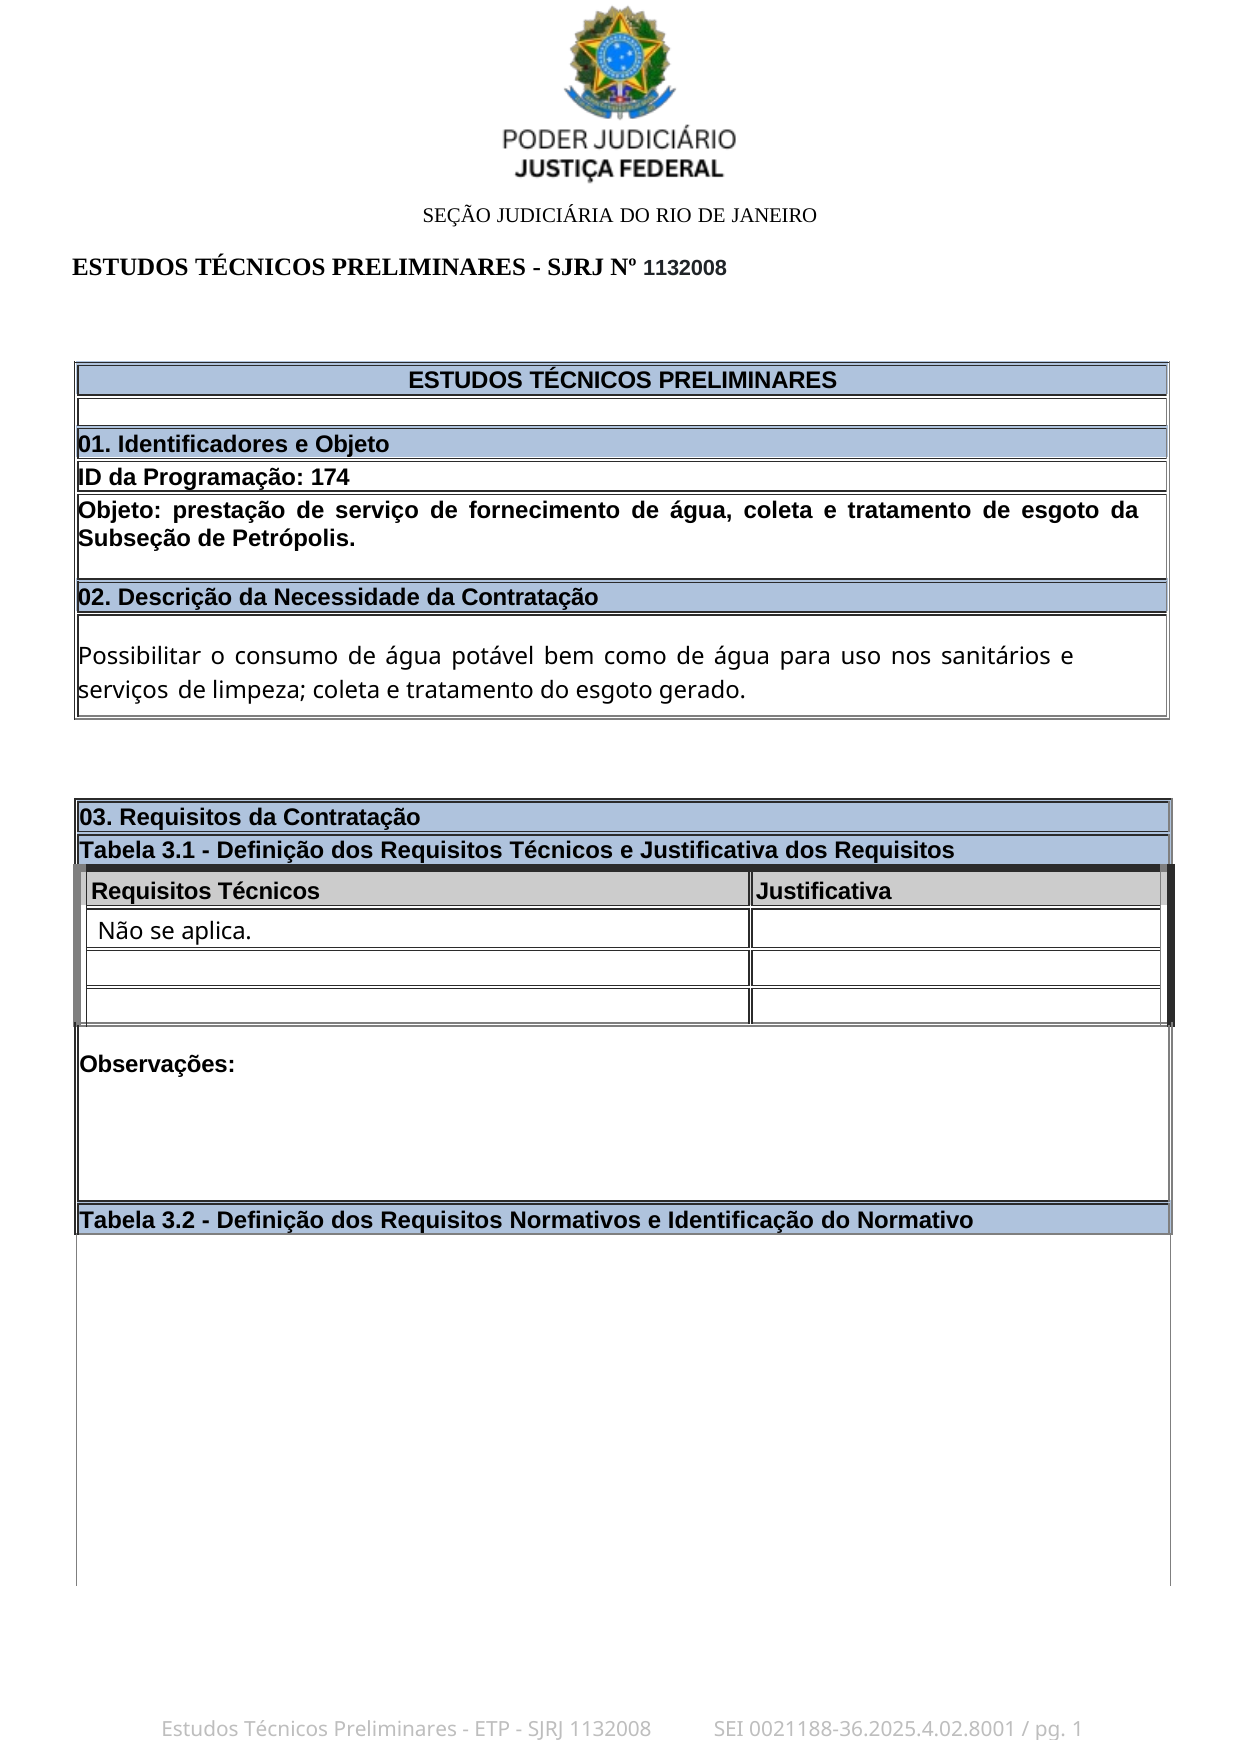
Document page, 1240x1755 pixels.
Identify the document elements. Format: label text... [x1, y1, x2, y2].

table_cell Objeto: prestação de serviço de fornecimento de água, coleta e tratamento de esgoto da Subseção de Petrópolis. [79, 495, 1166, 578]
table_cell [87, 989, 748, 1022]
table_cell Observações: [79, 1027, 1168, 1200]
table_cell [753, 989, 1160, 1022]
table_cell [753, 951, 1160, 984]
table_header ESTUDOS TÉCNICOS PRELIMINARES [79, 366, 1166, 394]
table_cell [79, 399, 1166, 424]
table_cell ID da Programação: 174 [79, 462, 1166, 490]
table_cell Requisitos Técnicos [87, 872, 748, 905]
table_cell Tabela 3.1 - Definição dos Requisitos Técnicos e Justificativa dos Requisitos [79, 836, 1168, 864]
table_cell [1161, 872, 1167, 905]
table_cell Não se aplica. [87, 910, 748, 947]
table_cell [1161, 947, 1167, 984]
table_cell 01. Identificadores e Objeto [79, 429, 1166, 457]
table_cell 02. Descrição da Necessidade da Contratação [79, 583, 1166, 611]
table_header 03. Requisitos da Contratação [79, 803, 1168, 831]
table_cell Justificativa [753, 872, 1160, 905]
table_cell [81, 905, 86, 947]
table_cell [1161, 985, 1167, 1022]
text ESTUDOS TÉCNICOS PRELIMINARES - SJRJ Nº 1132008 [72, 252, 1181, 280]
table_cell [81, 985, 86, 1022]
table_cell [81, 872, 86, 905]
table_cell [81, 947, 86, 984]
table_cell [1161, 905, 1167, 947]
table_cell Possibilitar o consumo de água potável bem como de água para uso nos sanitários e serviços de limpeza; coleta e tratamento do esgoto gerado. [79, 616, 1166, 715]
table_cell [77, 1235, 1170, 1586]
table_cell [87, 951, 748, 984]
text SEÇÃO JUDICIÁRIA DO RIO DE JANEIRO [369, 203, 871, 227]
table_cell [753, 910, 1160, 947]
table_cell Tabela 3.2 - Definição dos Requisitos Normativos e Identificação do Normativo [79, 1205, 1168, 1233]
